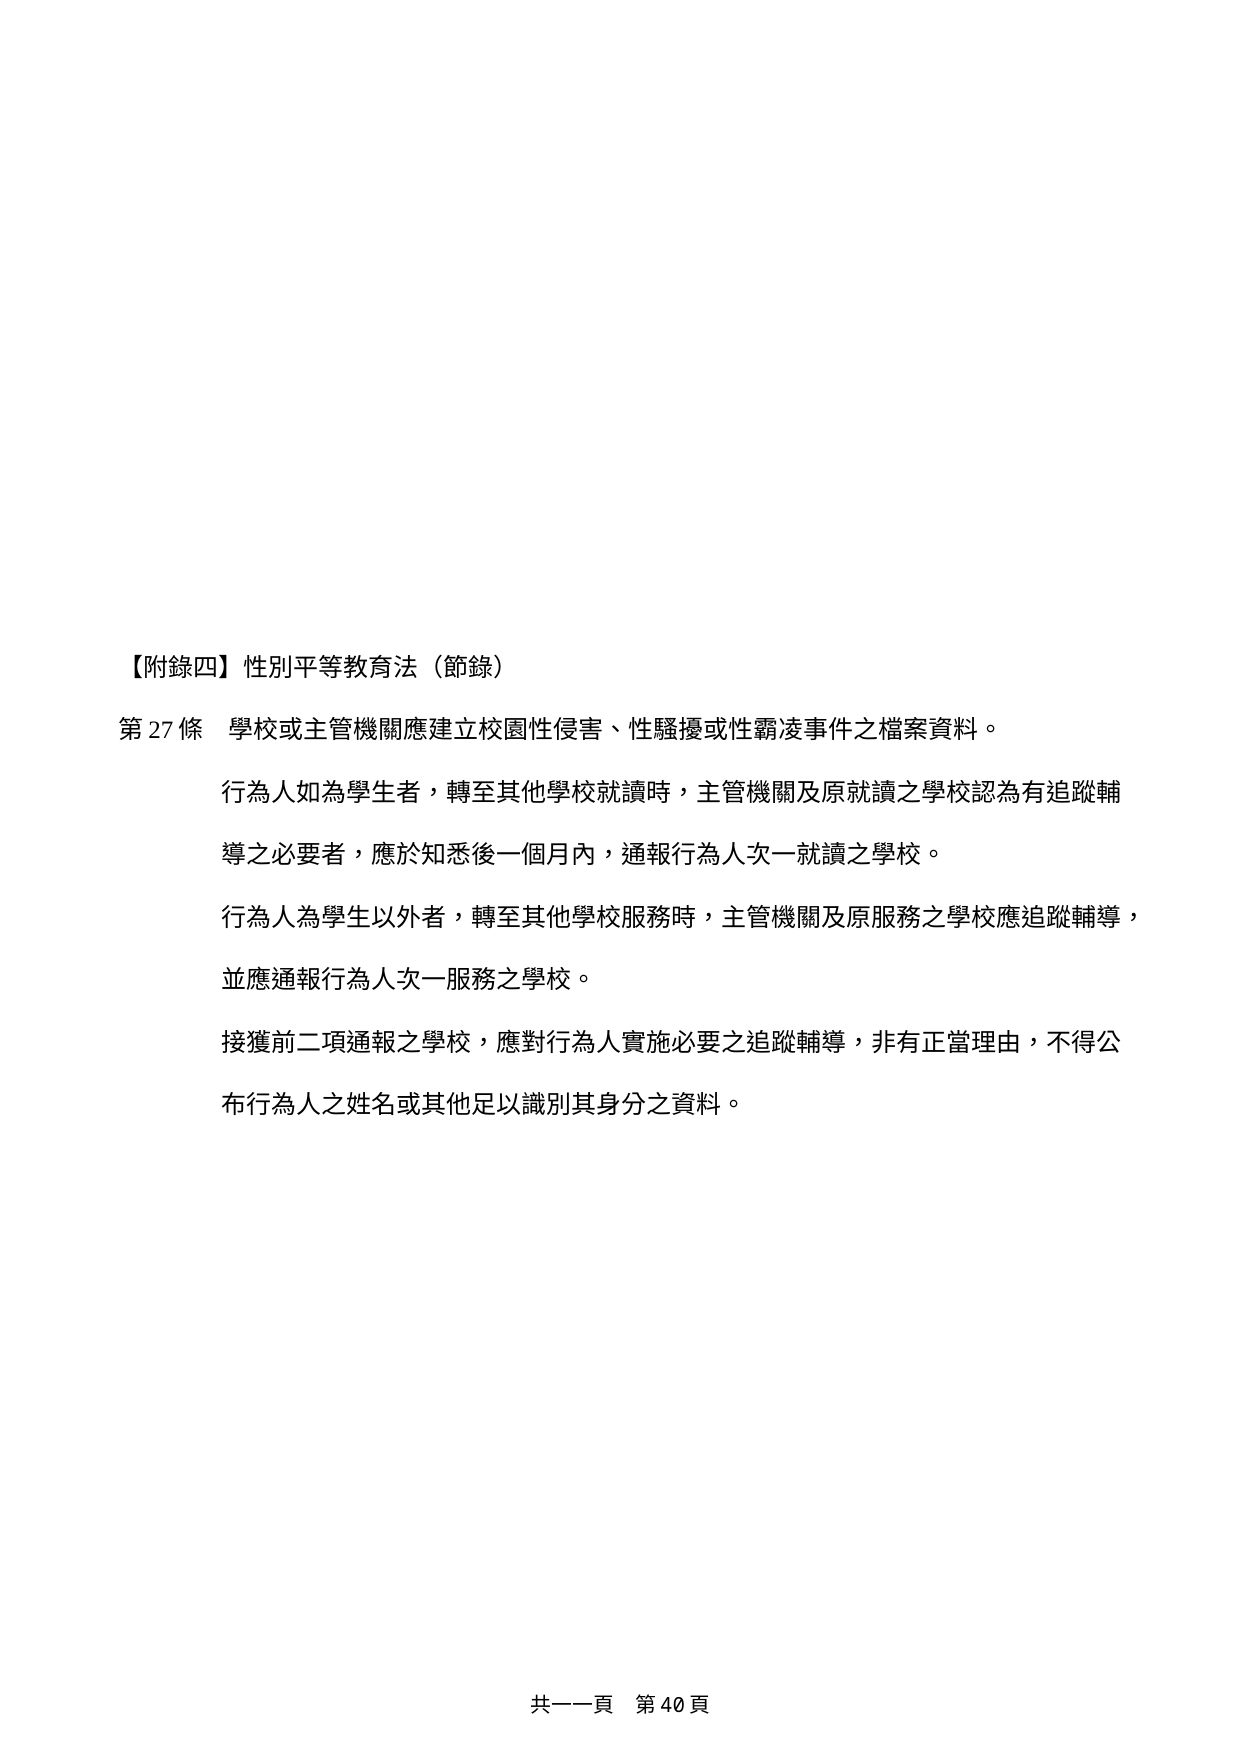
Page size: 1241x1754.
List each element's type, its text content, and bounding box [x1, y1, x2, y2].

text 行為人為學生以外者，轉至其他學校服務時，主管機關及原服務之學校應追蹤輔導，並應通報行為人次一服務之學校。 [221, 874, 1122, 999]
text 接獲前二項通報之學校，應對行為人實施必要之追蹤輔導，非有正當理由，不得公布行為人之姓名或其他足以識別其身分之資料。 [221, 999, 1122, 1124]
text 第27條 學校或主管機關應建立校園性侵害、性騷擾或性霸凌事件之檔案資料。 [118, 686, 1122, 749]
text 行為人如為學生者，轉至其他學校就讀時，主管機關及原就讀之學校認為有追蹤輔導之必要者，應於知悉後一個月內，通報行為人次一就讀之學校。 [221, 749, 1122, 874]
text 【附錄四】性別平等教育法（節錄） [118, 624, 1122, 686]
